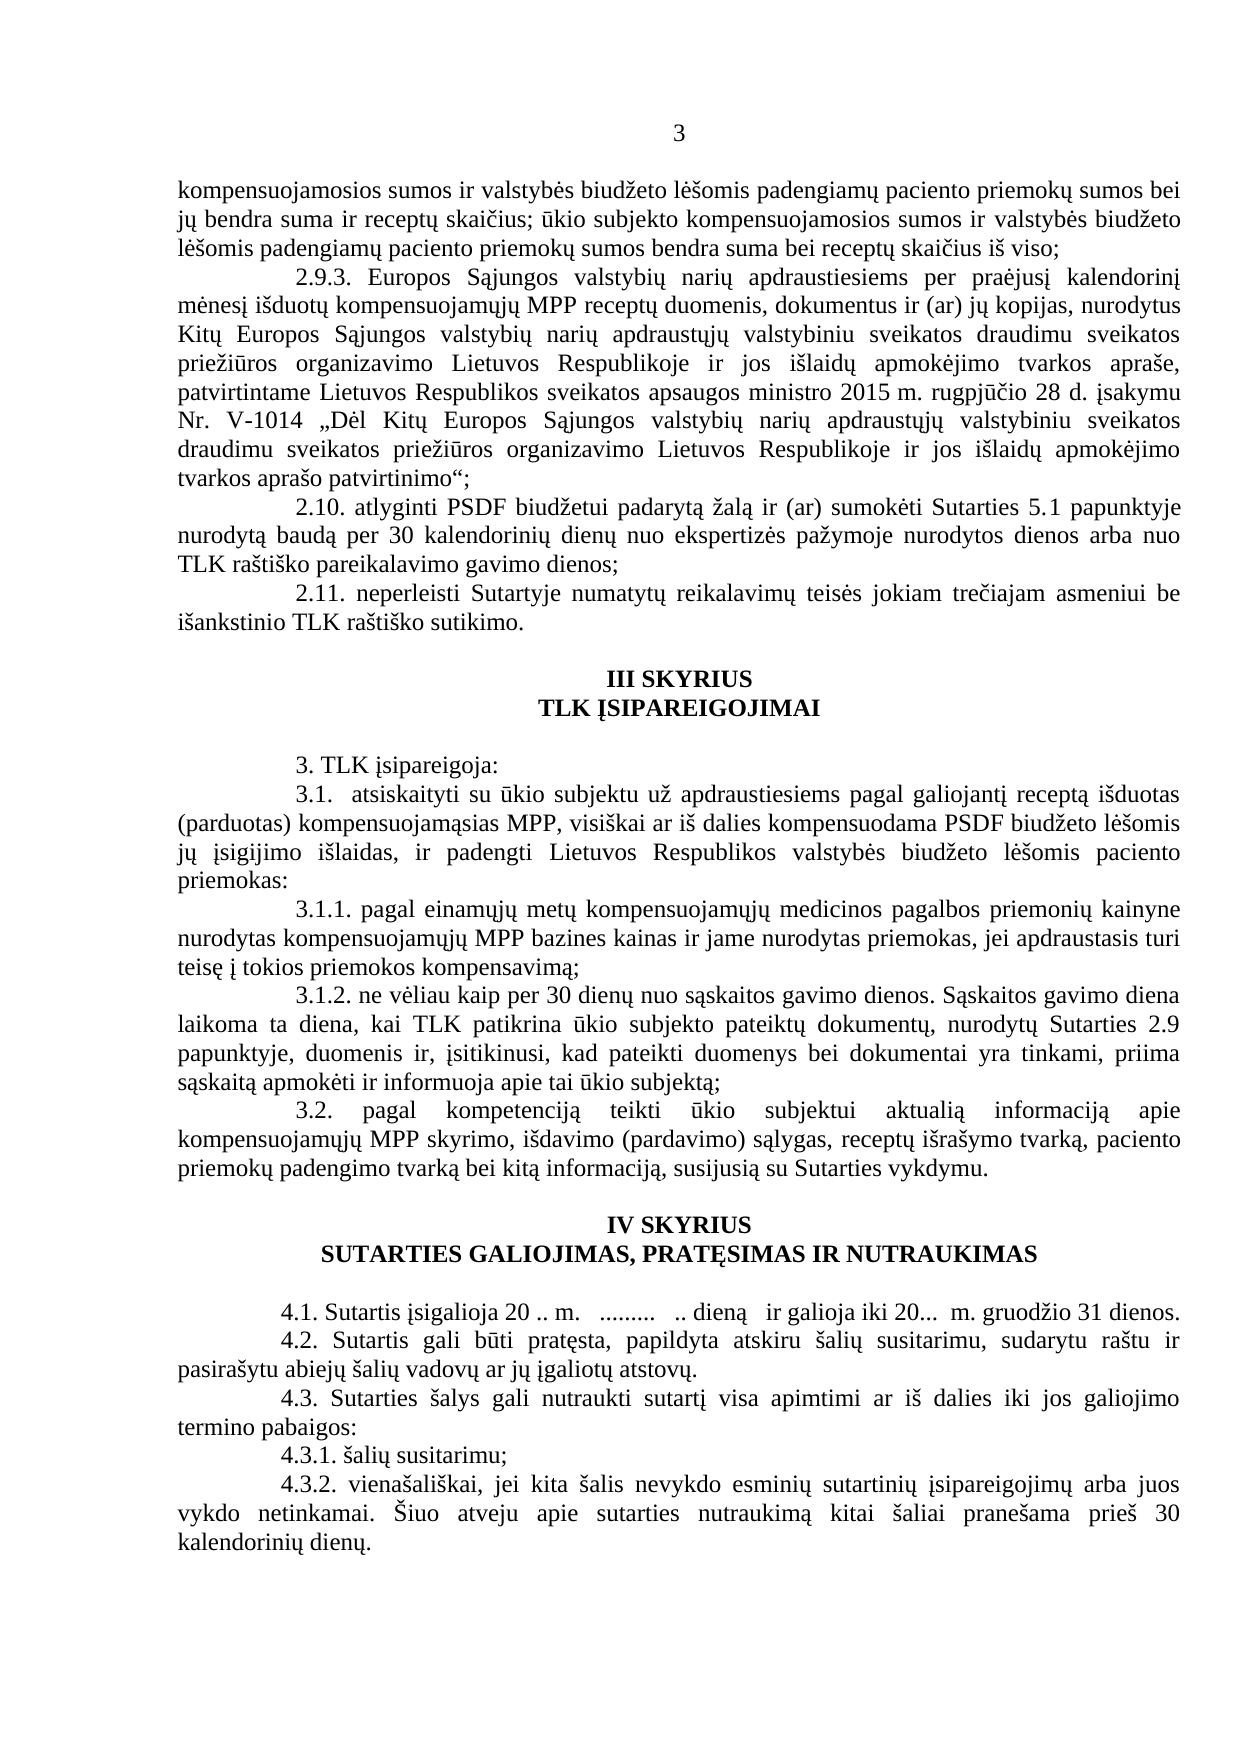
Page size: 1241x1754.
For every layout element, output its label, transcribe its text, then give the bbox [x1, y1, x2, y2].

text 3.1.1. pagal einamųjų metų kompensuojamųjų medicinos pagalbos priemonių kainyne nurodytas kompensuojamųjų MPP bazines kainas ir jame nurodytas priemokas, jei apdraustasis turi teisę į tokios priemokos kompensavimą; [177, 894, 1181, 981]
text III SKYRIUS [177, 664, 1181, 693]
text 4.3. Sutarties šalys gali nutraukti sutartį visa apimtimi ar iš dalies iki jos galiojimo termino pabaigos: [177, 1383, 1181, 1441]
text 3.1.2. ne vėliau kaip per 30 dienų nuo sąskaitos gavimo dienos. Sąskaitos gavimo diena laikoma ta diena, kai TLK patikrina ūkio subjekto pateiktų dokumentų, nurodytų Sutarties 2.9 papunktyje, duomenis ir, įsitikinusi, kad pateikti duomenys bei dokumentai yra tinkami, priima sąskaitą apmokėti ir informuoja apie tai ūkio subjektą; [177, 981, 1181, 1096]
text 4.1. Sutartis įsigalioja 20 .. m. ......... .. dieną ir galioja iki 20... m. gruodžio 31 dienos. [177, 1297, 1181, 1326]
text SUTARTIES GALIOJIMAS, PRATĘSIMAS IR NUTRAUKIMAS [177, 1239, 1181, 1268]
text 2.11. neperleisti Sutartyje numatytų reikalavimų teisės jokiam trečiajam asmeniui be išankstinio TLK raštiško sutikimo. [177, 578, 1181, 636]
text 2.9.3. Europos Sąjungos valstybių narių apdraustiesiems per praėjusį kalendorinį mėnesį išduotų kompensuojamųjų MPP receptų duomenis, dokumentus ir (ar) jų kopijas, nurodytus Kitų Europos Sąjungos valstybių narių apdraustųjų valstybiniu sveikatos draudimu sveikatos priežiūros organizavimo Lietuvos Respublikoje ir jos išlaidų apmokėjimo tvarkos apraše, patvirtintame Lietuvos Respublikos sveikatos apsaugos ministro 2015 m. rugpjūčio 28 d. įsakymu Nr. V-1014 „Dėl Kitų Europos Sąjungos valstybių narių apdraustųjų valstybiniu sveikatos draudimu sveikatos priežiūros organizavimo Lietuvos Respublikoje ir jos išlaidų apmokėjimo tvarkos aprašo patvirtinimo“; [177, 262, 1181, 492]
text kompensuojamosios sumos ir valstybės biudžeto lėšomis padengiamų paciento priemokų sumos bei jų bendra suma ir receptų skaičius; ūkio subjekto kompensuojamosios sumos ir valstybės biudžeto lėšomis padengiamų paciento priemokų sumos bendra suma bei receptų skaičius iš viso; [177, 176, 1181, 262]
text 4.3.2. vienašališkai, jei kita šalis nevykdo esminių sutartinių įsipareigojimų arba juos vykdo netinkamai. Šiuo atveju apie sutarties nutraukimą kitai šaliai pranešama prieš 30 kalendorinių dienų. [177, 1469, 1181, 1556]
text IV SKYRIUS [177, 1211, 1181, 1239]
text 4.3.1. šalių susitarimu; [281, 1441, 1181, 1469]
text 2.10. atlyginti PSDF biudžetui padarytą žalą ir (ar) sumokėti Sutarties 5.1 papunktyje nurodytą baudą per 30 kalendorinių dienų nuo ekspertizės pažymoje nurodytos dienos arba nuo TLK raštiško pareikalavimo gavimo dienos; [177, 492, 1181, 578]
text 4.2. Sutartis gali būti pratęsta, papildyta atskiru šalių susitarimu, sudarytu raštu ir pasirašytu abiejų šalių vadovų ar jų įgaliotų atstovų. [177, 1326, 1181, 1383]
text TLK ĮSIPAREIGOJIMAI [177, 693, 1181, 722]
text 3.2. pagal kompetenciją teikti ūkio subjektui aktualią informaciją apie kompensuojamųjų MPP skyrimo, išdavimo (pardavimo) sąlygas, receptų išrašymo tvarką, paciento priemokų padengimo tvarką bei kitą informaciją, susijusią su Sutarties vykdymu. [177, 1096, 1181, 1182]
text 3. TLK įsipareigoja: [281, 751, 1181, 779]
text 3.1. atsiskaityti su ūkio subjektu už apdraustiesiems pagal galiojantį receptą išduotas (parduotas) kompensuojamąsias MPP, visiškai ar iš dalies kompensuodama PSDF biudžeto lėšomis jų įsigijimo išlaidas, ir padengti Lietuvos Respublikos valstybės biudžeto lėšomis paciento priemokas: [177, 779, 1181, 894]
